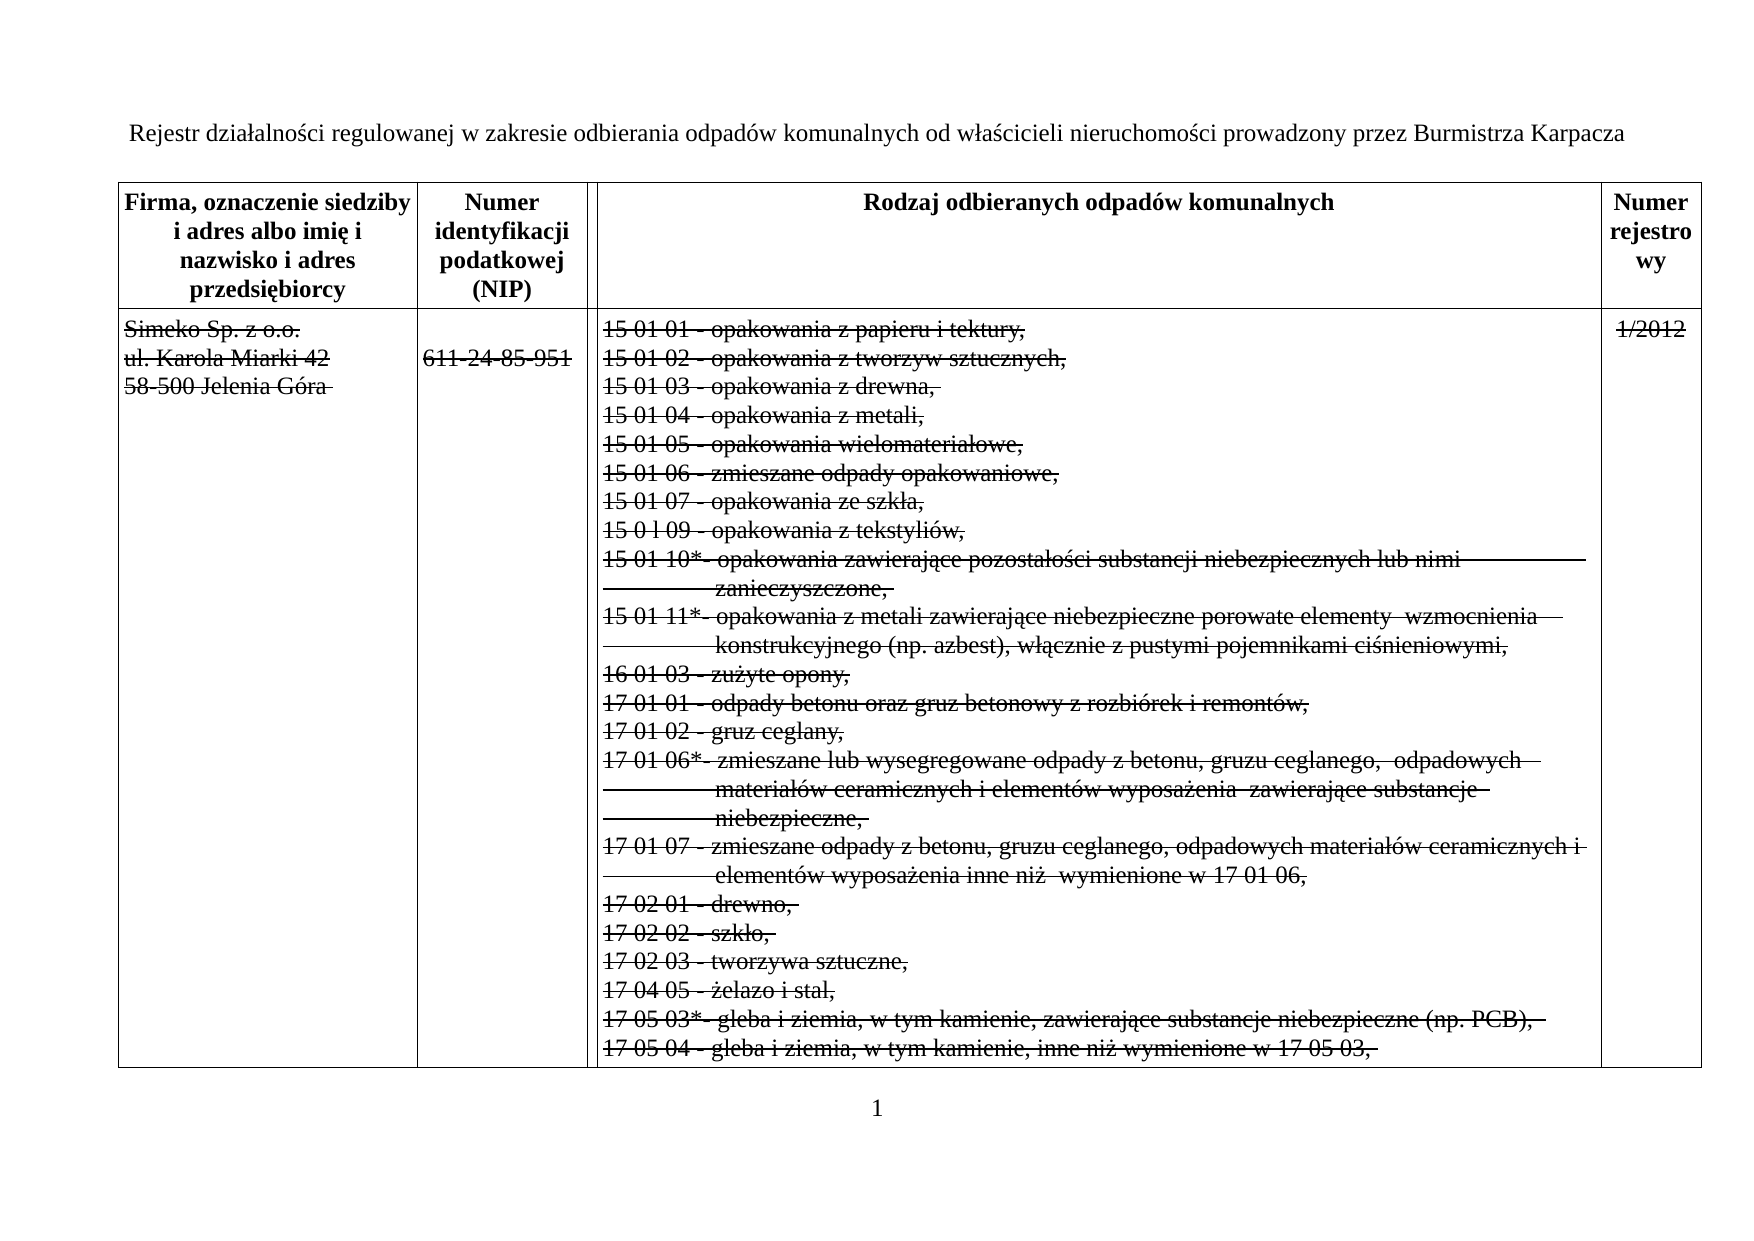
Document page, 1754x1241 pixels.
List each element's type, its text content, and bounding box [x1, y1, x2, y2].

table_cell [588, 309, 597, 1067]
table_cell 15 01 01 - opakowania z papieru i tektury, 15 01 02 - opakowania z tworzyw sztucznych, 15 01 03 - opakowania z drewna, 15 01 04 - opakowania z metali, 15 01 05 - opakowania wielomateriałowe, 15 01 06 - zmieszane odpady opakowaniowe, 15 01 07 - opakowania ze szkła, 15 0 l 09 - opakowania z tekstyliów, 15 01 10*- opakowania zawierające pozostałości substancji niebezpiecznych lub nimi zanieczyszczone, 15 01 11*- opakowania z metali zawierające niebezpieczne porowate elementy wzmocnienia konstrukcyjnego (np. azbest), włącznie z pustymi pojemnikami ciśnieniowymi, 16 01 03 - zużyte opony, 17 01 01 - odpady betonu oraz gruz betonowy z rozbiórek i remontów, 17 01 02 - gruz ceglany, 17 01 06*- zmieszane lub wysegregowane odpady z betonu, gruzu ceglanego, odpadowych materiałów ceramicznych i elementów wyposażenia zawierające substancje niebezpieczne, 17 01 07 - zmieszane odpady z betonu, gruzu ceglanego, odpadowych materiałów ceramicznych i elementów wyposażenia inne niż wymienione w 17 01 06, 17 02 01 - drewno, 17 02 02 - szkło, 17 02 03 - tworzywa sztuczne, 17 04 05 - żelazo i stal, 17 05 03*- gleba i ziemia, w tym kamienie, zawierające substancje niebezpieczne (np. PCB), 17 05 04 - gleba i ziemia, w tym kamienie, inne niż wymienione w 17 05 03, [598, 309, 1601, 1067]
table_header [588, 183, 597, 308]
table_header Firma, oznaczenie siedziby i adres albo imię i nazwisko i adres przedsiębiorcy [119, 183, 417, 308]
table_cell Simeko Sp. z o.o. ul. Karola Miarki 42 58-500 Jelenia Góra [119, 309, 417, 1067]
table_cell 1/2012 [1602, 309, 1701, 1067]
table_header Numer rejestrowy [1602, 183, 1701, 308]
table_header Rodzaj odbieranych odpadów komunalnych [598, 183, 1601, 308]
table_header Numer identyfikacji podatkowej (NIP) [418, 183, 587, 308]
table_cell 611-24-85-951 [418, 309, 587, 1067]
